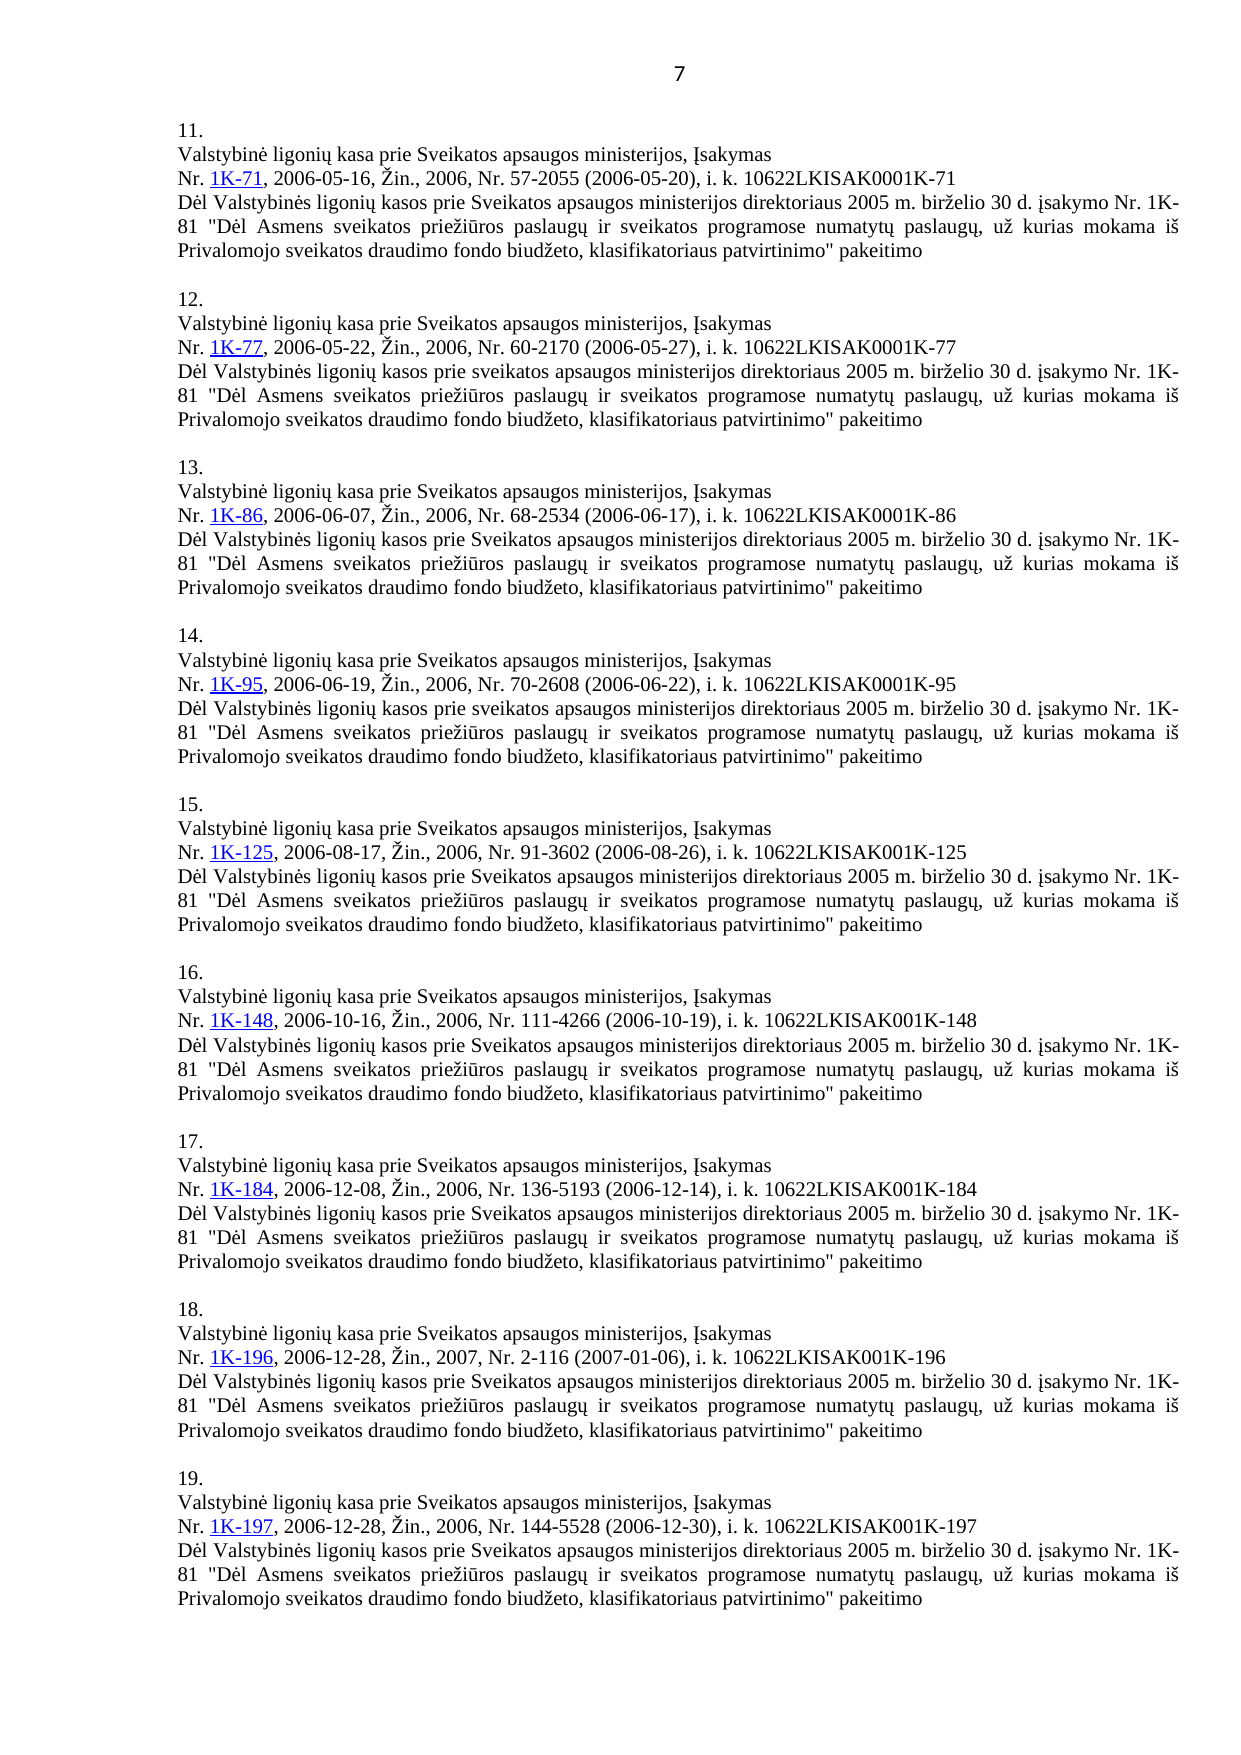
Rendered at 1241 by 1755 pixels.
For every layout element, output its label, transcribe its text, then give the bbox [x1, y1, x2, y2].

text Valstybinė ligonių kasa prie Sveikatos apsaugos ministerijos, Įsakymas [177, 142, 1181, 166]
text Dėl Valstybinės ligonių kasos prie Sveikatos apsaugos ministerijos direktoriaus 2005 m. birželio 30 d. įsakymo Nr. 1K-81 "Dėl Asmens sveikatos priežiūros paslaugų ir sveikatos programose numatytų paslaugų, už kurias mokama iš Privalomojo sveikatos draudimo fondo biudžeto, klasifikatoriaus patvirtinimo" pakeitimo [177, 1032, 1181, 1105]
text 13. [177, 455, 1181, 479]
text Dėl Valstybinės ligonių kasos prie Sveikatos apsaugos ministerijos direktoriaus 2005 m. birželio 30 d. įsakymo Nr. 1K-81 "Dėl Asmens sveikatos priežiūros paslaugų ir sveikatos programose numatytų paslaugų, už kurias mokama iš Privalomojo sveikatos draudimo fondo biudžeto, klasifikatoriaus patvirtinimo" pakeitimo [177, 190, 1181, 262]
text Valstybinė ligonių kasa prie Sveikatos apsaugos ministerijos, Įsakymas [177, 1153, 1181, 1177]
text Valstybinė ligonių kasa prie Sveikatos apsaugos ministerijos, Įsakymas [177, 816, 1181, 840]
text Nr. 1K-86, 2006-06-07, Žin., 2006, Nr. 68-2534 (2006-06-17), i. k. 10622LKISAK0001K-86 [177, 503, 1181, 527]
text Dėl Valstybinės ligonių kasos prie sveikatos apsaugos ministerijos direktoriaus 2005 m. birželio 30 d. įsakymo Nr. 1K-81 "Dėl Asmens sveikatos priežiūros paslaugų ir sveikatos programose numatytų paslaugų, už kurias mokama iš Privalomojo sveikatos draudimo fondo biudžeto, klasifikatoriaus patvirtinimo" pakeitimo [177, 696, 1181, 768]
text Nr. 1K-95, 2006-06-19, Žin., 2006, Nr. 70-2608 (2006-06-22), i. k. 10622LKISAK0001K-95 [177, 672, 1181, 696]
text 16. [177, 960, 1181, 984]
text 12. [177, 287, 1181, 311]
text Valstybinė ligonių kasa prie Sveikatos apsaugos ministerijos, Įsakymas [177, 479, 1181, 503]
text Nr. 1K-197, 2006-12-28, Žin., 2006, Nr. 144-5528 (2006-12-30), i. k. 10622LKISAK001K-197 [177, 1514, 1181, 1538]
text Nr. 1K-196, 2006-12-28, Žin., 2007, Nr. 2-116 (2007-01-06), i. k. 10622LKISAK001K-196 [177, 1345, 1181, 1369]
text Nr. 1K-148, 2006-10-16, Žin., 2006, Nr. 111-4266 (2006-10-19), i. k. 10622LKISAK001K-148 [177, 1008, 1181, 1032]
text Dėl Valstybinės ligonių kasos prie Sveikatos apsaugos ministerijos direktoriaus 2005 m. birželio 30 d. įsakymo Nr. 1K-81 "Dėl Asmens sveikatos priežiūros paslaugų ir sveikatos programose numatytų paslaugų, už kurias mokama iš Privalomojo sveikatos draudimo fondo biudžeto, klasifikatoriaus patvirtinimo" pakeitimo [177, 864, 1181, 936]
text Valstybinė ligonių kasa prie Sveikatos apsaugos ministerijos, Įsakymas [177, 647, 1181, 672]
text Nr. 1K-71, 2006-05-16, Žin., 2006, Nr. 57-2055 (2006-05-20), i. k. 10622LKISAK0001K-71 [177, 166, 1181, 190]
text 11. [177, 118, 1181, 142]
text Nr. 1K-77, 2006-05-22, Žin., 2006, Nr. 60-2170 (2006-05-27), i. k. 10622LKISAK0001K-77 [177, 335, 1181, 359]
text Valstybinė ligonių kasa prie Sveikatos apsaugos ministerijos, Įsakymas [177, 984, 1181, 1008]
text Dėl Valstybinės ligonių kasos prie Sveikatos apsaugos ministerijos direktoriaus 2005 m. birželio 30 d. įsakymo Nr. 1K-81 "Dėl Asmens sveikatos priežiūros paslaugų ir sveikatos programose numatytų paslaugų, už kurias mokama iš Privalomojo sveikatos draudimo fondo biudžeto, klasifikatoriaus patvirtinimo" pakeitimo [177, 1538, 1181, 1610]
text 14. [177, 623, 1181, 647]
text Nr. 1K-184, 2006-12-08, Žin., 2006, Nr. 136-5193 (2006-12-14), i. k. 10622LKISAK001K-184 [177, 1177, 1181, 1201]
text Valstybinė ligonių kasa prie Sveikatos apsaugos ministerijos, Įsakymas [177, 1321, 1181, 1345]
text 19. [177, 1466, 1181, 1490]
text Dėl Valstybinės ligonių kasos prie Sveikatos apsaugos ministerijos direktoriaus 2005 m. birželio 30 d. įsakymo Nr. 1K-81 "Dėl Asmens sveikatos priežiūros paslaugų ir sveikatos programose numatytų paslaugų, už kurias mokama iš Privalomojo sveikatos draudimo fondo biudžeto, klasifikatoriaus patvirtinimo" pakeitimo [177, 1369, 1181, 1442]
text 17. [177, 1129, 1181, 1153]
text Dėl Valstybinės ligonių kasos prie sveikatos apsaugos ministerijos direktoriaus 2005 m. birželio 30 d. įsakymo Nr. 1K-81 "Dėl Asmens sveikatos priežiūros paslaugų ir sveikatos programose numatytų paslaugų, už kurias mokama iš Privalomojo sveikatos draudimo fondo biudžeto, klasifikatoriaus patvirtinimo" pakeitimo [177, 359, 1181, 431]
text Nr. 1K-125, 2006-08-17, Žin., 2006, Nr. 91-3602 (2006-08-26), i. k. 10622LKISAK001K-125 [177, 840, 1181, 864]
text Dėl Valstybinės ligonių kasos prie Sveikatos apsaugos ministerijos direktoriaus 2005 m. birželio 30 d. įsakymo Nr. 1K-81 "Dėl Asmens sveikatos priežiūros paslaugų ir sveikatos programose numatytų paslaugų, už kurias mokama iš Privalomojo sveikatos draudimo fondo biudžeto, klasifikatoriaus patvirtinimo" pakeitimo [177, 1201, 1181, 1273]
text 18. [177, 1297, 1181, 1321]
text Dėl Valstybinės ligonių kasos prie Sveikatos apsaugos ministerijos direktoriaus 2005 m. birželio 30 d. įsakymo Nr. 1K-81 "Dėl Asmens sveikatos priežiūros paslaugų ir sveikatos programose numatytų paslaugų, už kurias mokama iš Privalomojo sveikatos draudimo fondo biudžeto, klasifikatoriaus patvirtinimo" pakeitimo [177, 527, 1181, 599]
text 15. [177, 792, 1181, 816]
text Valstybinė ligonių kasa prie Sveikatos apsaugos ministerijos, Įsakymas [177, 1490, 1181, 1514]
text Valstybinė ligonių kasa prie Sveikatos apsaugos ministerijos, Įsakymas [177, 311, 1181, 335]
